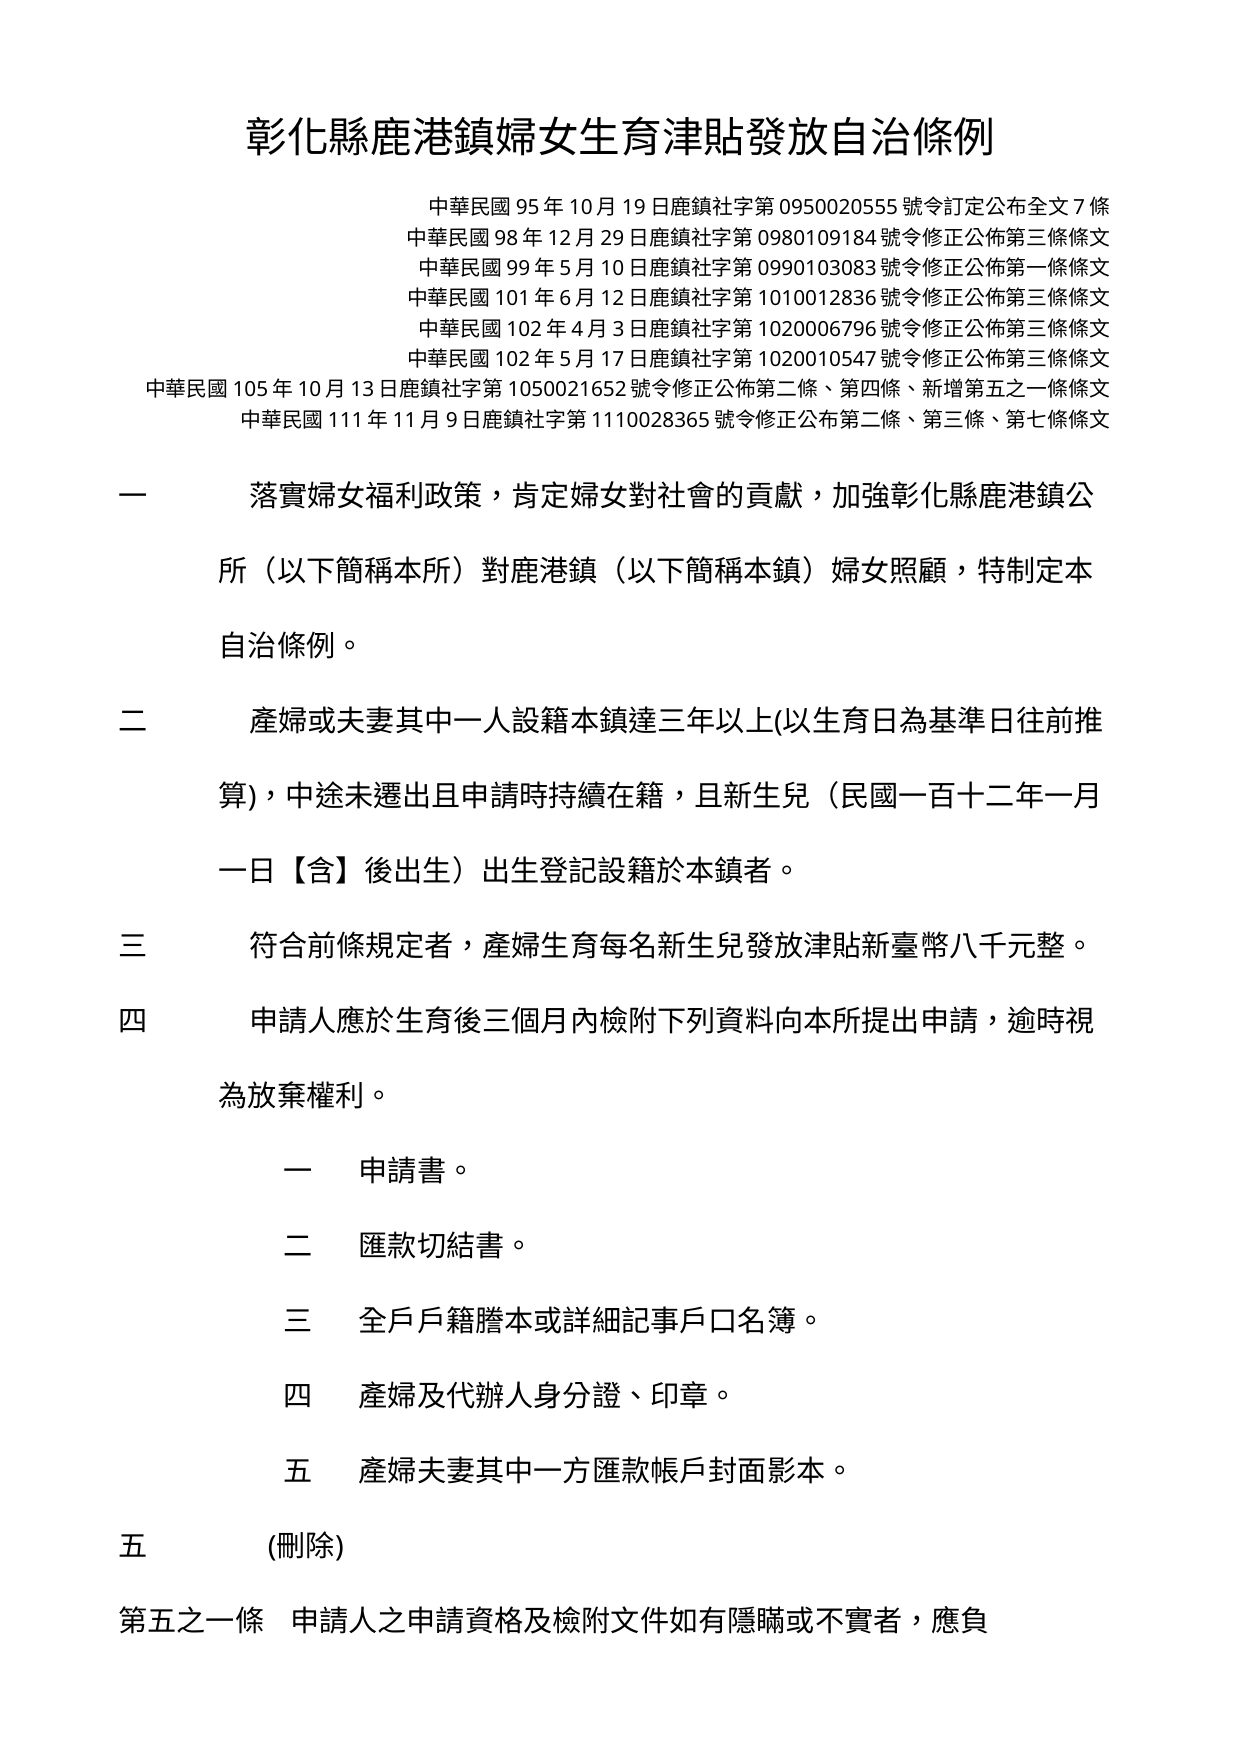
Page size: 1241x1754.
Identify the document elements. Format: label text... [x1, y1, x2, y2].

list 申請書。 [283, 1131, 1122, 1206]
list 產婦或夫妻其中一人設籍本鎮達三年以上(以生育日為基準日往前推算)，中途未遷出且申請時持續在籍，且新生兒（民國一百十二年一月一日【含】後出生）出生登記設籍於本鎮者。 [118, 681, 1122, 906]
list 產婦及代辦人身分證、印章。 [283, 1356, 1122, 1431]
text 中華民國98年12月29日鹿鎮社字第0980109184號令修正公佈第三條條文 [118, 221, 1110, 251]
list 申請人應於生育後三個月內檢附下列資料向本所提出申請，逾時視為放棄權利。 [118, 981, 1122, 1131]
list (刪除) [118, 1506, 1122, 1581]
text 彰化縣鹿港鎮婦女生育津貼發放自治條例 [118, 97, 1122, 172]
list 產婦夫妻其中一方匯款帳戶封面影本。 [283, 1431, 1122, 1506]
list 符合前條規定者，產婦生育每名新生兒發放津貼新臺幣八千元整。 [118, 906, 1122, 981]
text 中華民國105年10月13日鹿鎮社字第1050021652號令修正公佈第二條、第四條、新增第五之一條條文 [118, 372, 1110, 403]
text 中華民國95年10月19日鹿鎮社字第0950020555號令訂定公布全文7條 [118, 191, 1110, 221]
text 第五之一條 申請人之申請資格及檢附文件如有隱瞞或不實者，應負 [118, 1581, 1122, 1656]
text 中華民國111年11月9日鹿鎮社字第1110028365號令修正公布第二條、第三條、第七條條文 [118, 403, 1110, 433]
list 全戶戶籍謄本或詳細記事戶口名簿。 [283, 1281, 1122, 1356]
list 匯款切結書。 [283, 1206, 1122, 1281]
list 落實婦女福利政策，肯定婦女對社會的貢獻，加強彰化縣鹿港鎮公所（以下簡稱本所）對鹿港鎮（以下簡稱本鎮）婦女照顧，特制定本自治條例。 [118, 456, 1122, 681]
text 中華民國102年5月17日鹿鎮社字第1020010547號令修正公佈第三條條文 [118, 342, 1110, 372]
text 中華民國102年4月3日鹿鎮社字第1020006796號令修正公佈第三條條文 [118, 312, 1110, 342]
text 中華民國99年5月10日鹿鎮社字第0990103083號令修正公佈第一條條文 [118, 251, 1110, 282]
text 中華民國101年6月12日鹿鎮社字第1010012836號令修正公佈第三條條文 [118, 282, 1110, 312]
